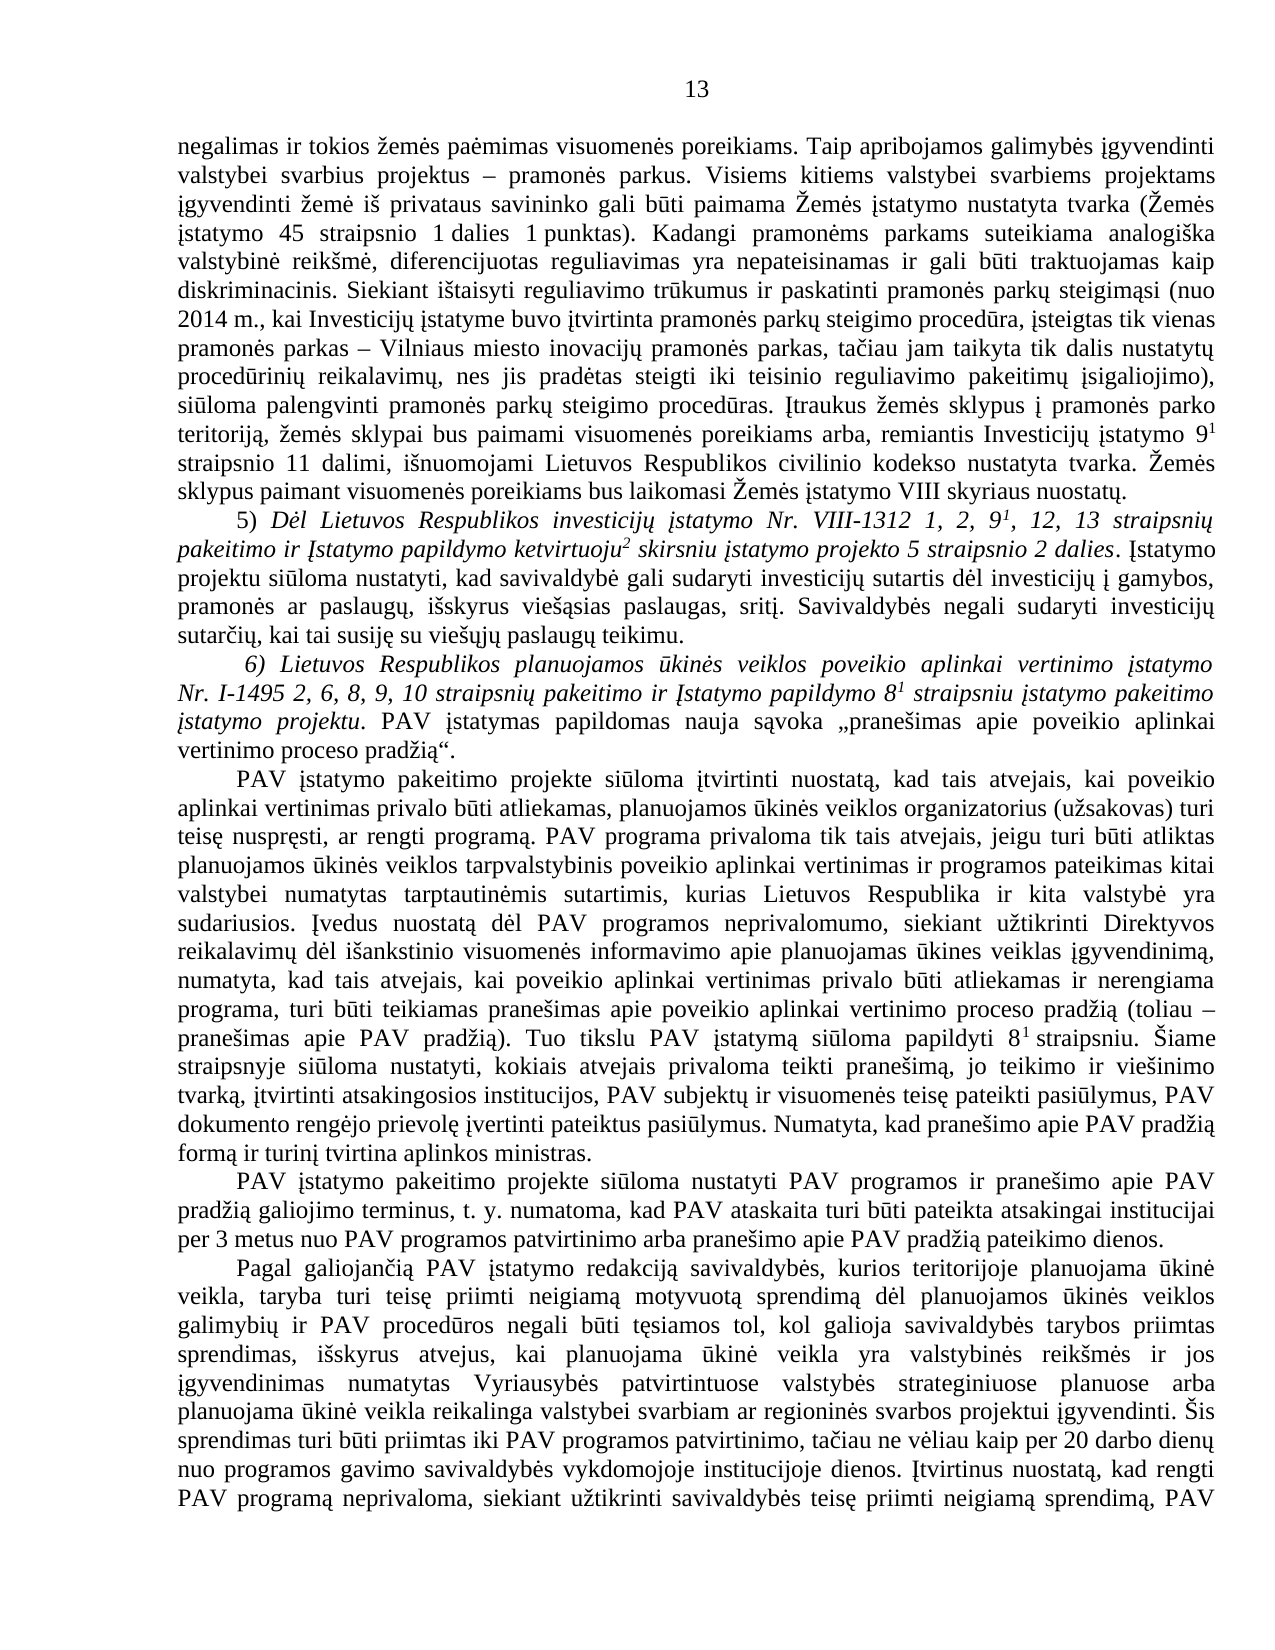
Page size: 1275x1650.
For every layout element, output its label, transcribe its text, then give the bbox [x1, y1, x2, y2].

text 5) Dėl Lietuvos Respublikos investicijų įstatymo Nr. VIII-1312 1, 2, 91, 12, 13 straipsnių pakeitimo ir Įstatymo papildymo ketvirtuoju2 skirsniu įstatymo projekto 5 straipsnio 2 dalies. Įstatymo projektu siūloma nustatyti, kad savivaldybė gali sudaryti investicijų sutartis dėl investicijų į gamybos, pramonės ar paslaugų, išskyrus viešąsias paslaugas, sritį. Savivaldybės negali sudaryti investicijų sutarčių, kai tai susiję su viešųjų paslaugų teikimu. [177, 505, 1216, 649]
text PAV įstatymo pakeitimo projekte siūloma įtvirtinti nuostatą, kad tais atvejais, kai poveikio aplinkai vertinimas privalo būti atliekamas, planuojamos ūkinės veiklos organizatorius (užsakovas) turi teisę nuspręsti, ar rengti programą. PAV programa privaloma tik tais atvejais, jeigu turi būti atliktas planuojamos ūkinės veiklos tarpvalstybinis poveikio aplinkai vertinimas ir programos pateikimas kitai valstybei numatytas tarptautinėmis sutartimis, kurias Lietuvos Respublika ir kita valstybė yra sudariusios. Įvedus nuostatą dėl PAV programos neprivalomumo, siekiant užtikrinti Direktyvos reikalavimų dėl išankstinio visuomenės informavimo apie planuojamas ūkines veiklas įgyvendinimą, numatyta, kad tais atvejais, kai poveikio aplinkai vertinimas privalo būti atliekamas ir nerengiama programa, turi būti teikiamas pranešimas apie poveikio aplinkai vertinimo proceso pradžią (toliau – pranešimas apie PAV pradžią). Tuo tikslu PAV įstatymą siūloma papildyti 81 straipsniu. Šiame straipsnyje siūloma nustatyti, kokiais atvejais privaloma teikti pranešimą, jo teikimo ir viešinimo tvarką, įtvirtinti atsakingosios institucijos, PAV subjektų ir visuomenės teisę pateikti pasiūlymus, PAV dokumento rengėjo prievolę įvertinti pateiktus pasiūlymus. Numatyta, kad pranešimo apie PAV pradžią formą ir turinį tvirtina aplinkos ministras. [177, 764, 1216, 1166]
text 6) Lietuvos Respublikos planuojamos ūkinės veiklos poveikio aplinkai vertinimo įstatymo Nr. I-1495 2, 6, 8, 9, 10 straipsnių pakeitimo ir Įstatymo papildymo 81 straipsniu įstatymo pakeitimo įstatymo projektu. PAV įstatymas papildomas nauja sąvoka „pranešimas apie poveikio aplinkai vertinimo proceso pradžią“. [177, 649, 1216, 764]
text PAV įstatymo pakeitimo projekte siūloma nustatyti PAV programos ir pranešimo apie PAV pradžią galiojimo terminus, t. y. numatoma, kad PAV ataskaita turi būti pateikta atsakingai institucijai per 3 metus nuo PAV programos patvirtinimo arba pranešimo apie PAV pradžią pateikimo dienos. [177, 1166, 1216, 1253]
text Pagal galiojančią PAV įstatymo redakciją savivaldybės, kurios teritorijoje planuojama ūkinė veikla, taryba turi teisę priimti neigiamą motyvuotą sprendimą dėl planuojamos ūkinės veiklos galimybių ir PAV procedūros negali būti tęsiamos tol, kol galioja savivaldybės tarybos priimtas sprendimas, išskyrus atvejus, kai planuojama ūkinė veikla yra valstybinės reikšmės ir jos įgyvendinimas numatytas Vyriausybės patvirtintuose valstybės strateginiuose planuose arba planuojama ūkinė veikla reikalinga valstybei svarbiam ar regioninės svarbos projektui įgyvendinti. Šis sprendimas turi būti priimtas iki PAV programos patvirtinimo, tačiau ne vėliau kaip per 20 darbo dienų nuo programos gavimo savivaldybės vykdomojoje institucijoje dienos. Įtvirtinus nuostatą, kad rengti PAV programą neprivaloma, siekiant užtikrinti savivaldybės teisę priimti neigiamą sprendimą, PAV [177, 1253, 1216, 1511]
text negalimas ir tokios žemės paėmimas visuomenės poreikiams. Taip apribojamos galimybės įgyvendinti valstybei svarbius projektus – pramonės parkus. Visiems kitiems valstybei svarbiems projektams įgyvendinti žemė iš privataus savininko gali būti paimama Žemės įstatymo nustatyta tvarka (Žemės įstatymo 45 straipsnio 1 dalies 1 punktas). Kadangi pramonėms parkams suteikiama analogiška valstybinė reikšmė, diferencijuotas reguliavimas yra nepateisinamas ir gali būti traktuojamas kaip diskriminacinis. Siekiant ištaisyti reguliavimo trūkumus ir paskatinti pramonės parkų steigimąsi (nuo 2014 m., kai Investicijų įstatyme buvo įtvirtinta pramonės parkų steigimo procedūra, įsteigtas tik vienas pramonės parkas – Vilniaus miesto inovacijų pramonės parkas, tačiau jam taikyta tik dalis nustatytų procedūrinių reikalavimų, nes jis pradėtas steigti iki teisinio reguliavimo pakeitimų įsigaliojimo), siūloma palengvinti pramonės parkų steigimo procedūras. Įtraukus žemės sklypus į pramonės parko teritoriją, žemės sklypai bus paimami visuomenės poreikiams arba, remiantis Investicijų įstatymo 91 straipsnio 11 dalimi, išnuomojami Lietuvos Respublikos civilinio kodekso nustatyta tvarka. Žemės sklypus paimant visuomenės poreikiams bus laikomasi Žemės įstatymo VIII skyriaus nuostatų. [177, 131, 1216, 505]
